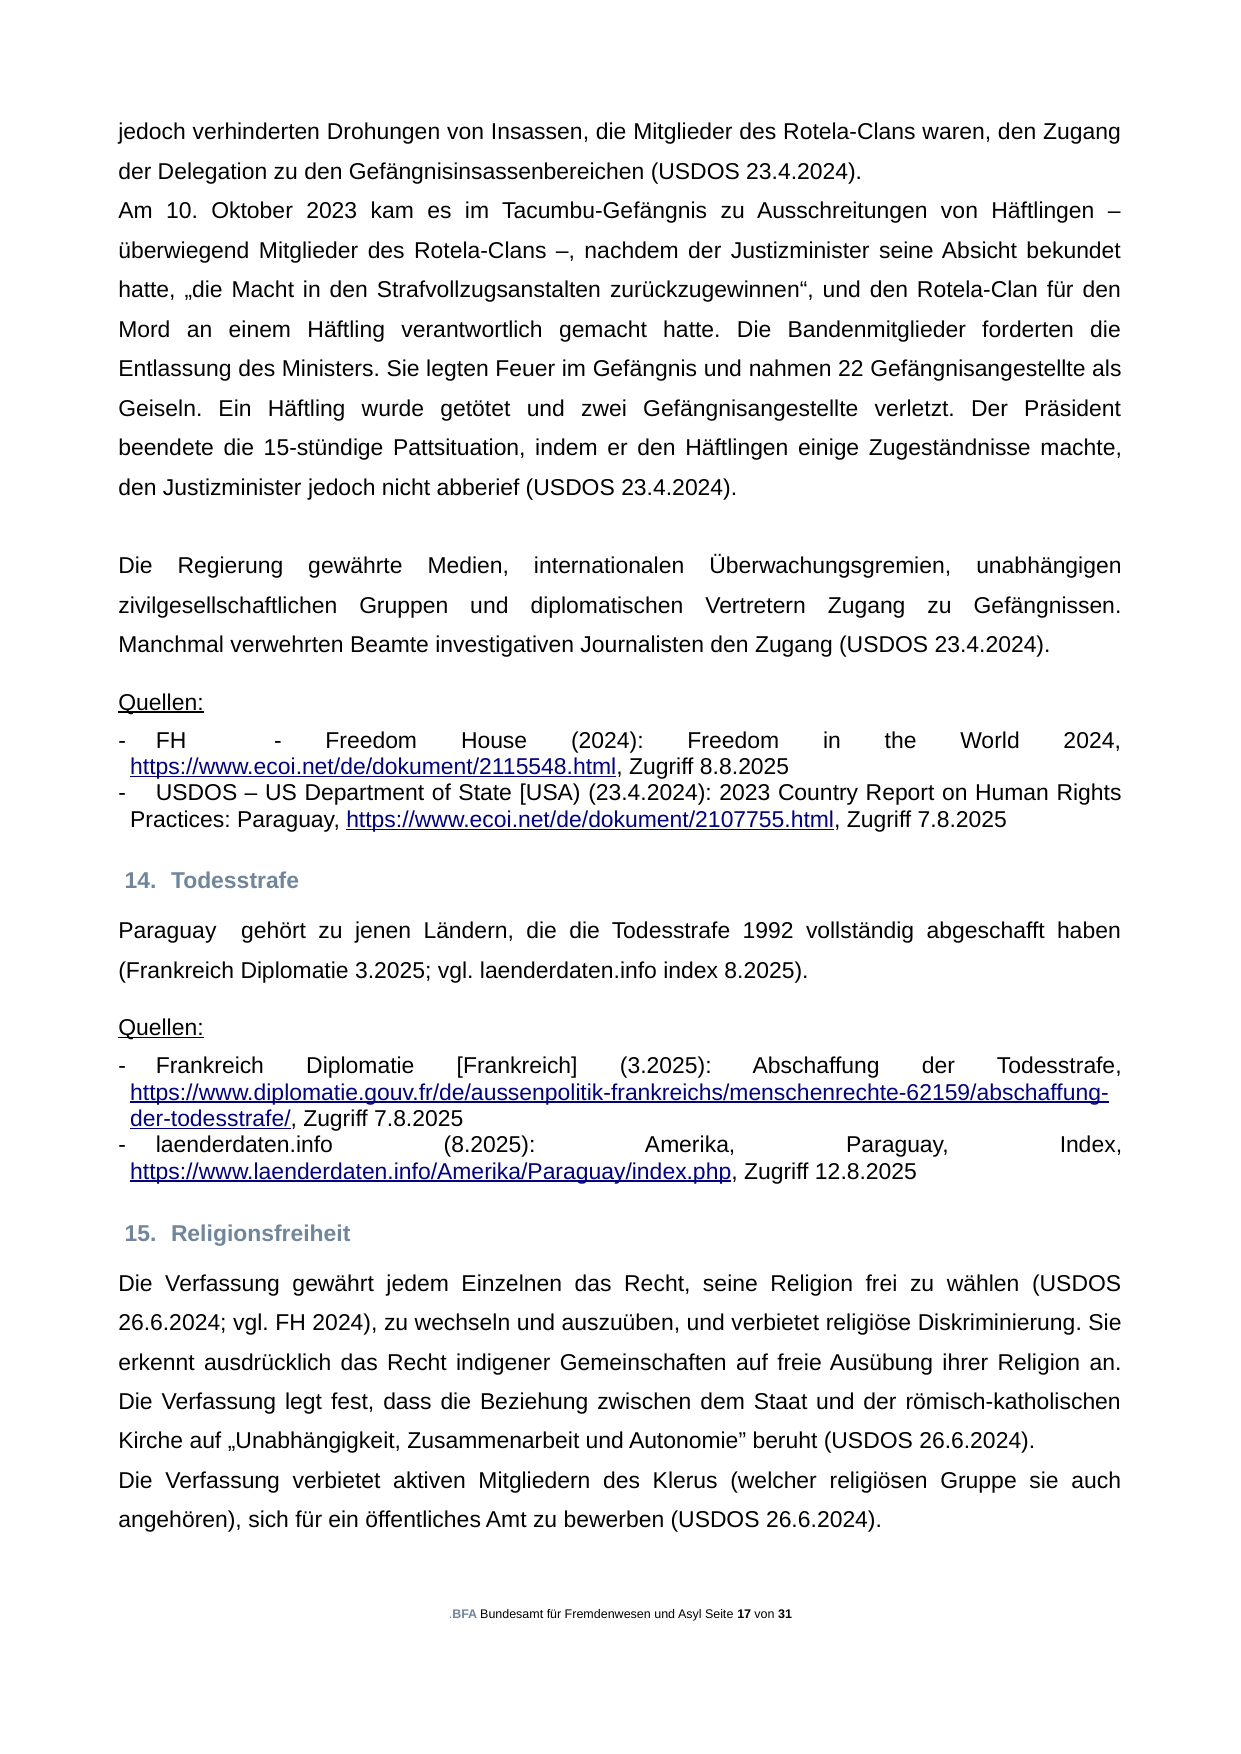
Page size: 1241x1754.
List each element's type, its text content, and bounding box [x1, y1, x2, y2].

text jedoch verhinderten Drohungen von Insassen, die Mitglieder des Rotela-Clans waren, den Zugang der Delegation zu den Gefängnisinsassenbereichen (USDOS 23.4.2024). [118, 118, 1122, 184]
text Die Verfassung gewährt jedem Einzelnen das Recht, seine Religion frei zu wählen (USDOS 26.6.2024; vgl. FH 2024), zu wechseln und auszuüben, und verbietet religiöse Diskriminierung. Sie erkennt ausdrücklich das Recht indigener Gemeinschaften auf freie Ausübung ihrer Religion an. Die Verfassung legt fest, dass die Beziehung zwischen dem Staat und der römisch-katholischen Kirche auf „Unabhängigkeit, Zusammenarbeit und Autonomie” beruht (USDOS 26.6.2024). [118, 1269, 1122, 1454]
text Quellen: [118, 688, 1122, 715]
list laenderdaten.info (8.2025): Amerika, Paraguay, Index, https://www.laenderdaten.info/Amerika/Paraguay/index.php, Zugriff 12.8.2025 [118, 1131, 1122, 1184]
text Die Verfassung verbietet aktiven Mitgliedern des Klerus (welcher religiösen Gruppe sie auch angehören), sich für ein öffentliches Amt zu bewerben (USDOS 26.6.2024). [118, 1467, 1122, 1533]
subtitle Todesstrafe [118, 867, 1112, 894]
list USDOS – US Department of State [USA) (23.4.2024): 2023 Country Report on Human Rights Practices: Paraguay, https://www.ecoi.net/de/dokument/2107755.html, Zugriff 7.8.2025 [118, 779, 1122, 832]
text Paraguay gehört zu jenen Ländern, die die Todesstrafe 1992 vollständig abgeschafft haben (Frankreich Diplomatie 3.2025; vgl. laenderdaten.info index 8.2025). [118, 917, 1122, 983]
subtitle Religionsfreiheit [118, 1219, 1112, 1246]
list Frankreich Diplomatie [Frankreich] (3.2025): Abschaffung der Todesstrafe, https://www.diplomatie.gouv.fr/de/aussenpolitik-frankreichs/menschenrechte-62159/abschaffung-der-todesstrafe/, Zugriff 7.8.2025 [118, 1052, 1122, 1131]
text Quellen: [118, 1014, 1122, 1041]
text Am 10. Oktober 2023 kam es im Tacumbu-Gefängnis zu Ausschreitungen von Häftlingen – überwiegend Mitglieder des Rotela-Clans –, nachdem der Justizminister seine Absicht bekundet hatte, „die Macht in den Strafvollzugsanstalten zurückzugewinnen“, und den Rotela-Clan für den Mord an einem Häftling verantwortlich gemacht hatte. Die Bandenmitglieder forderten die Entlassung des Ministers. Sie legten Feuer im Gefängnis und nahmen 22 Gefängnisangestellte als Geiseln. Ein Häftling wurde getötet und zwei Gefängnisangestellte verletzt. Der Präsident beendete die 15-stündige Pattsituation, indem er den Häftlingen einige Zugeständnisse machte, den Justizminister jedoch nicht abberief (USDOS 23.4.2024). [118, 197, 1122, 500]
list FH - Freedom House (2024): Freedom in the World 2024, https://www.ecoi.net/de/dokument/2115548.html, Zugriff 8.8.2025 [118, 727, 1122, 779]
text Die Regierung gewährte Medien, internationalen Überwachungsgremien, unabhängigen zivilgesellschaftlichen Gruppen und diplomatischen Vertretern Zugang zu Gefängnissen. Manchmal verwehrten Beamte investigativen Journalisten den Zugang (USDOS 23.4.2024). [118, 552, 1122, 658]
